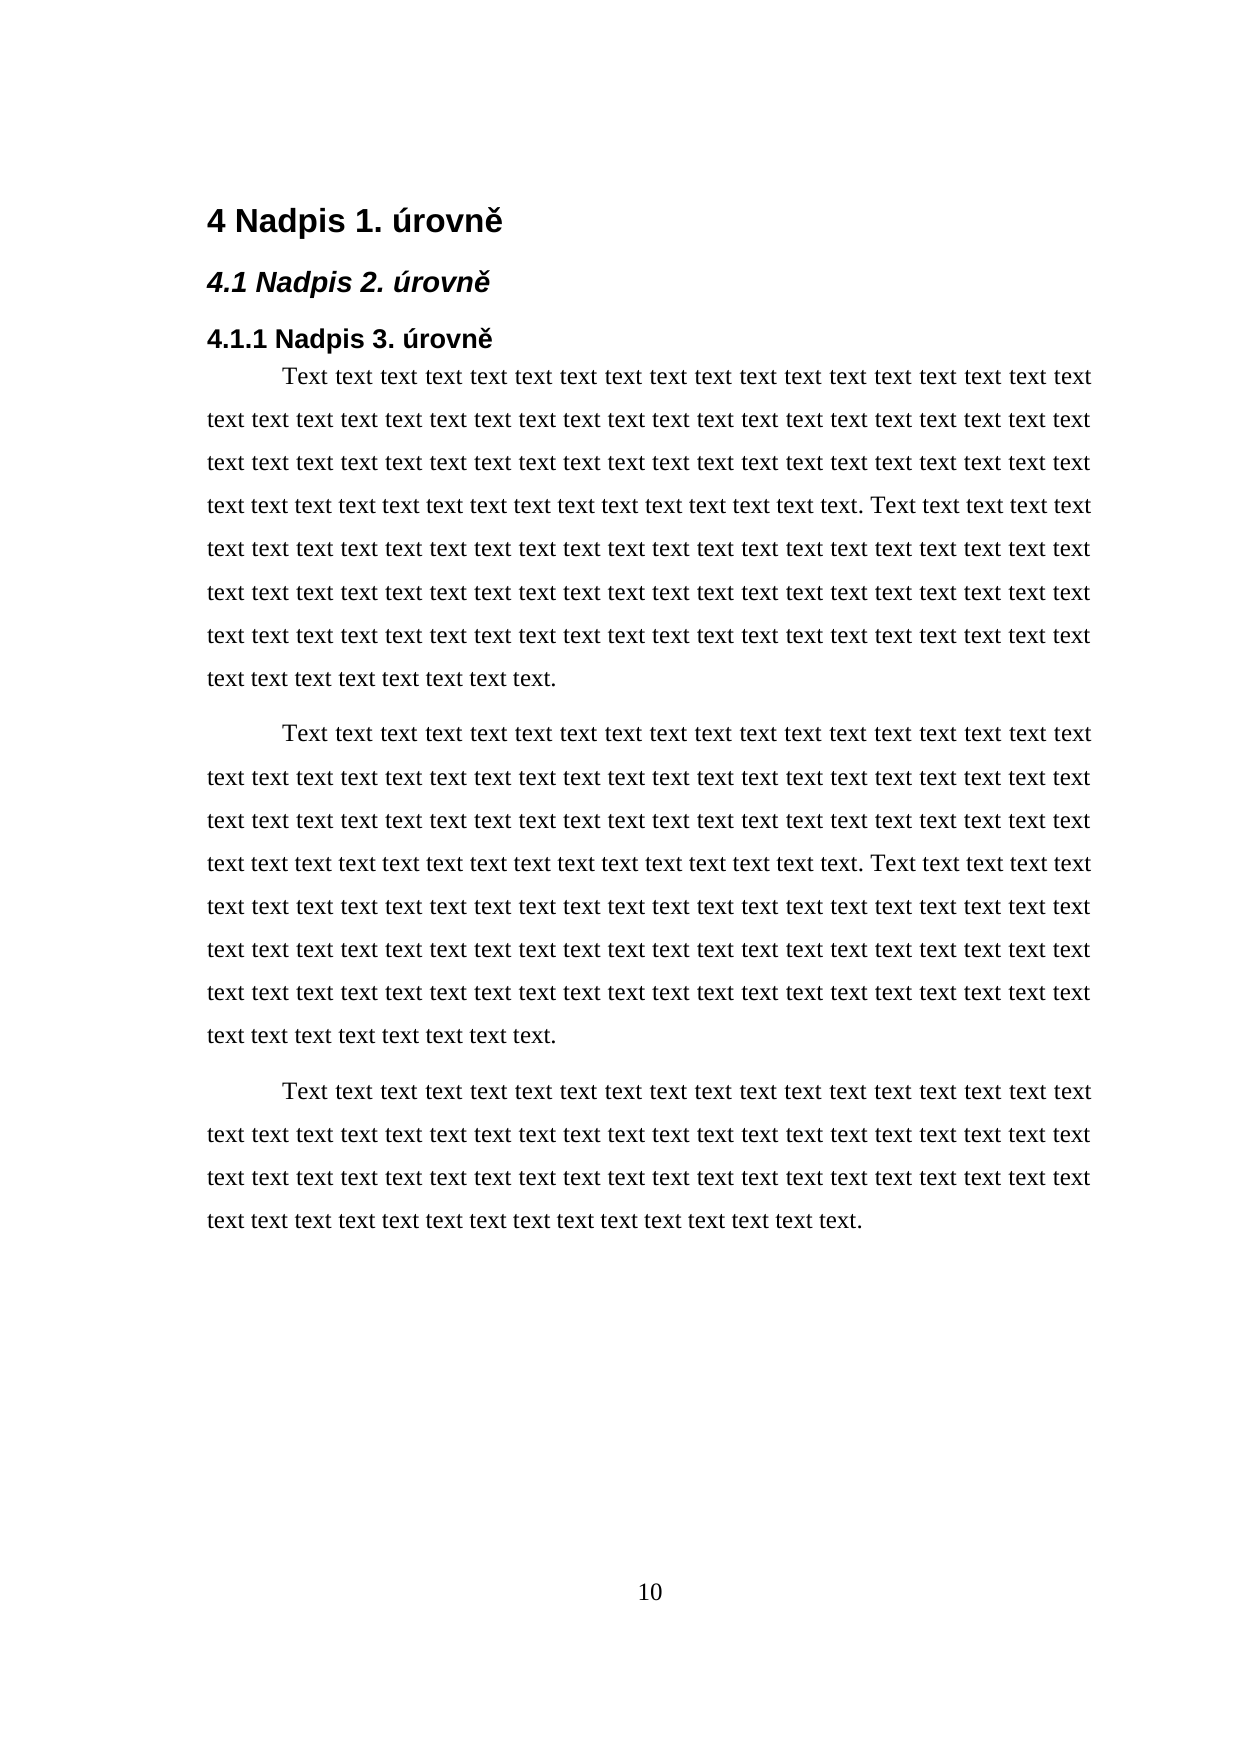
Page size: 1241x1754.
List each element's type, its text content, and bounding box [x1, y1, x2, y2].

text Text text text text text text text text text text text text text text text text text text text text text text text text text text text text text text text text text text text text text text text text text text text text text text text text text text text text text text text text text text text text text text text text text text text text text text text text text. Text text text text text text text text text text text text text text text text text text text text text text text text text text text text text text text text text text text text text text text text text text text text text text text text text text text text text text text text text text text text text text text text text text text text text text text text text. [207, 718, 1092, 1049]
subtitle Nadpis 1. úrovně [207, 201, 1092, 240]
subtitle Nadpis 2. úrovně [207, 265, 1092, 298]
text Text text text text text text text text text text text text text text text text text text text text text text text text text text text text text text text text text text text text text text text text text text text text text text text text text text text text text text text text text text text text text text text text text text text text text text text text text. [207, 1076, 1092, 1234]
text Text text text text text text text text text text text text text text text text text text text text text text text text text text text text text text text text text text text text text text text text text text text text text text text text text text text text text text text text text text text text text text text text text text text text text text text text text. Text text text text text text text text text text text text text text text text text text text text text text text text text text text text text text text text text text text text text text text text text text text text text text text text text text text text text text text text text text text text text text text text text text text text text text text text text. [207, 361, 1092, 692]
subtitle Nadpis 3. úrovně [207, 323, 1092, 355]
